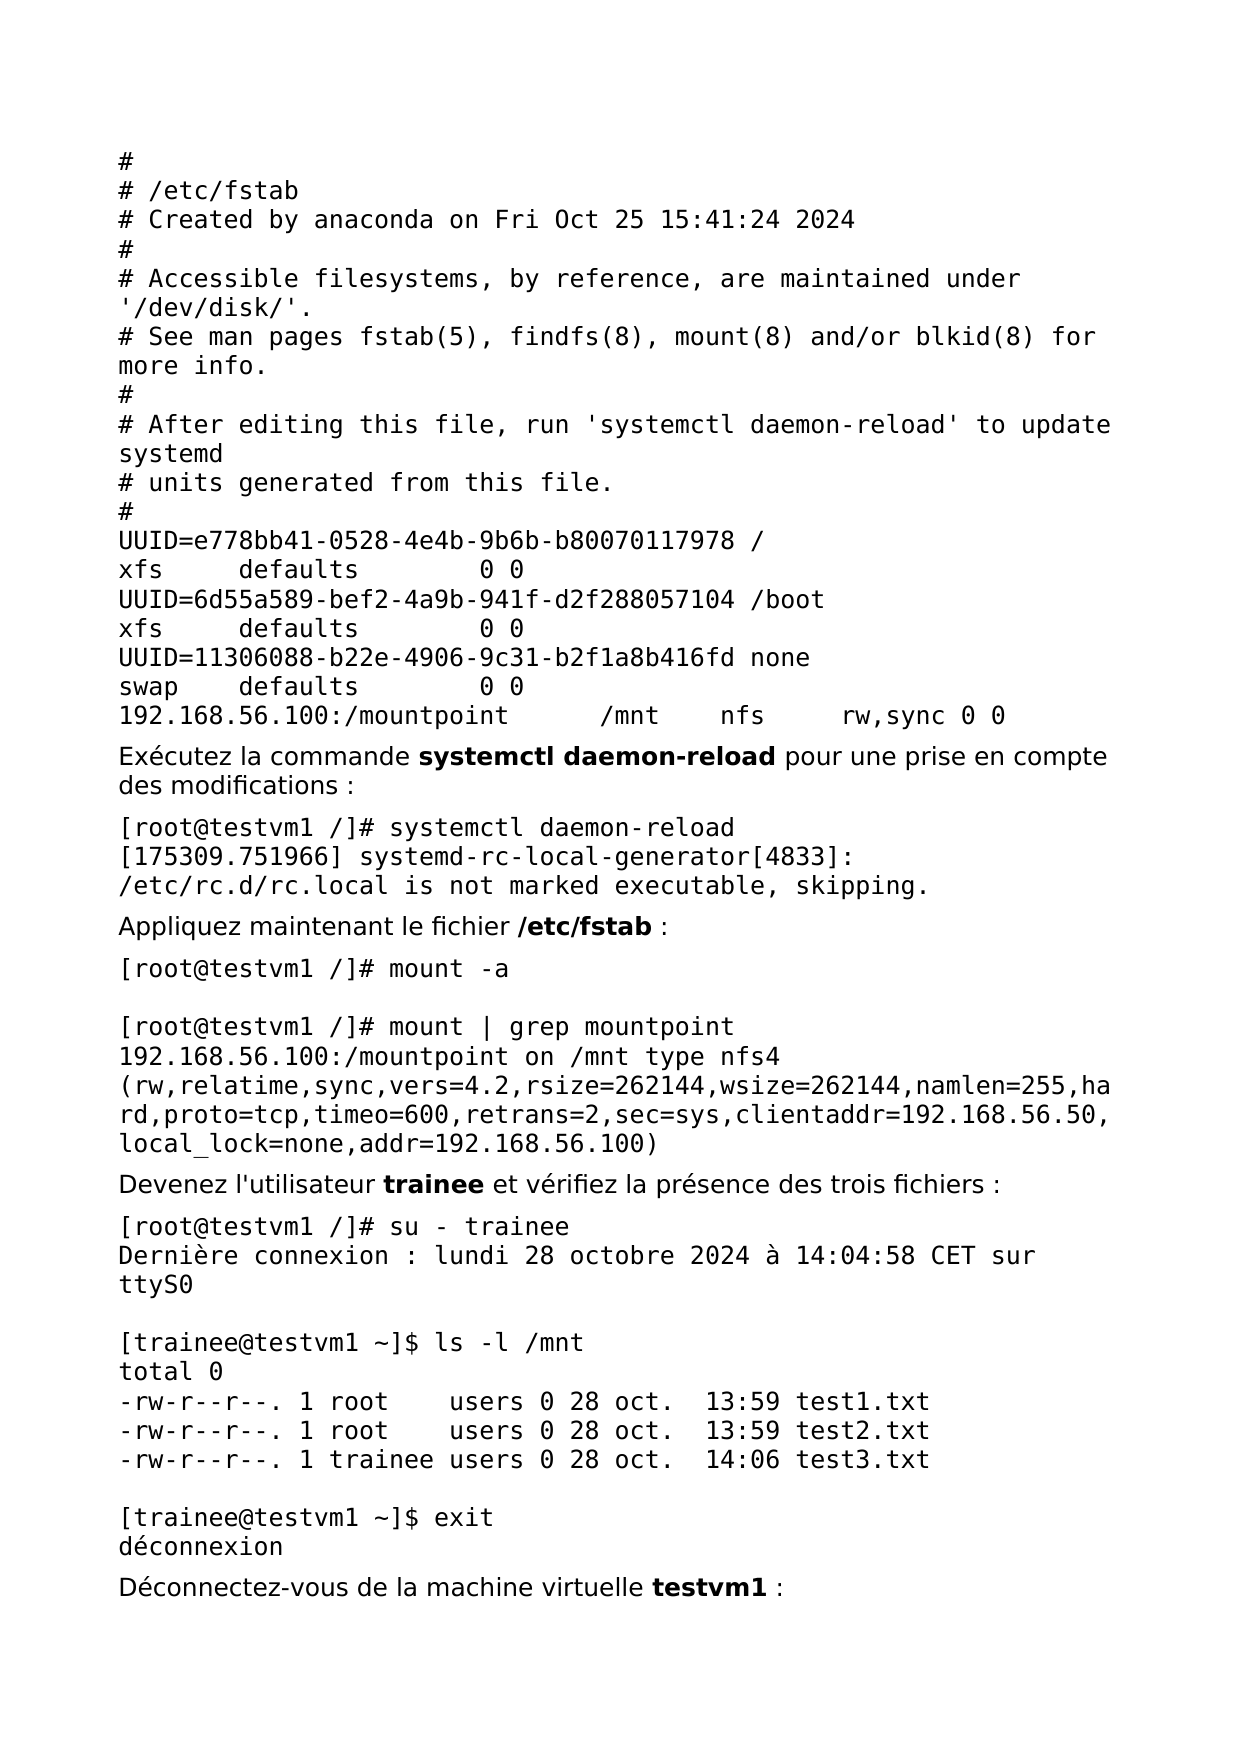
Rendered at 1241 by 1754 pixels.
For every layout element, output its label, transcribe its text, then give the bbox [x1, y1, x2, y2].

text [root@testvm1 /]# mount -a [root@testvm1 /]# mount | grep mountpoint 192.168.56.100:/mountpoint on /mnt type nfs4 (rw,relatime,sync,vers=4.2,rsize=262144,wsize=262144,namlen=255,hard,proto=tcp,timeo=600,retrans=2,sec=sys,clientaddr=192.168.56.50,local_lock=none,addr=192.168.56.100) [118, 954, 1122, 1158]
text [root@testvm1 /]# systemctl daemon-reload [175309.751966] systemd-rc-local-generator[4833]: /etc/rc.d/rc.local is not marked executable, skipping. [118, 813, 1122, 901]
text Devenez l'utilisateur trainee et vérifiez la présence des trois fichiers : [118, 1170, 1122, 1199]
text Déconnectez-vous de la machine virtuelle testvm1 : [118, 1573, 1122, 1603]
text Appliquez maintenant le fichier /etc/fstab : [118, 912, 1122, 942]
text Exécutez la commande systemctl daemon-reload pour une prise en compte des modifications : [118, 742, 1122, 801]
text [root@testvm1 /]# su - trainee Dernière connexion : lundi 28 octobre 2024 à 14:04:58 CET sur ttyS0 [trainee@testvm1 ~]$ ls -l /mnt total 0 -rw-r--r--. 1 root users 0 28 oct. 13:59 test1.txt -rw-r--r--. 1 root users 0 28 oct. 13:59 test2.txt -rw-r--r--. 1 trainee users 0 28 oct. 14:06 test3.txt [trainee@testvm1 ~]$ exit déconnexion [118, 1212, 1122, 1562]
text # # /etc/fstab # Created by anaconda on Fri Oct 25 15:41:24 2024 # # Accessible filesystems, by reference, are maintained under '/dev/disk/'. # See man pages fstab(5), findfs(8), mount(8) and/or blkid(8) for more info. # # After editing this file, run 'systemctl daemon-reload' to update systemd # units generated from this file. # UUID=e778bb41-0528-4e4b-9b6b-b80070117978 / xfs defaults 0 0 UUID=6d55a589-bef2-4a9b-941f-d2f288057104 /boot xfs defaults 0 0 UUID=11306088-b22e-4906-9c31-b2f1a8b416fd none swap defaults 0 0 192.168.56.100:/mountpoint /mnt nfs rw,sync 0 0 [118, 118, 1122, 731]
